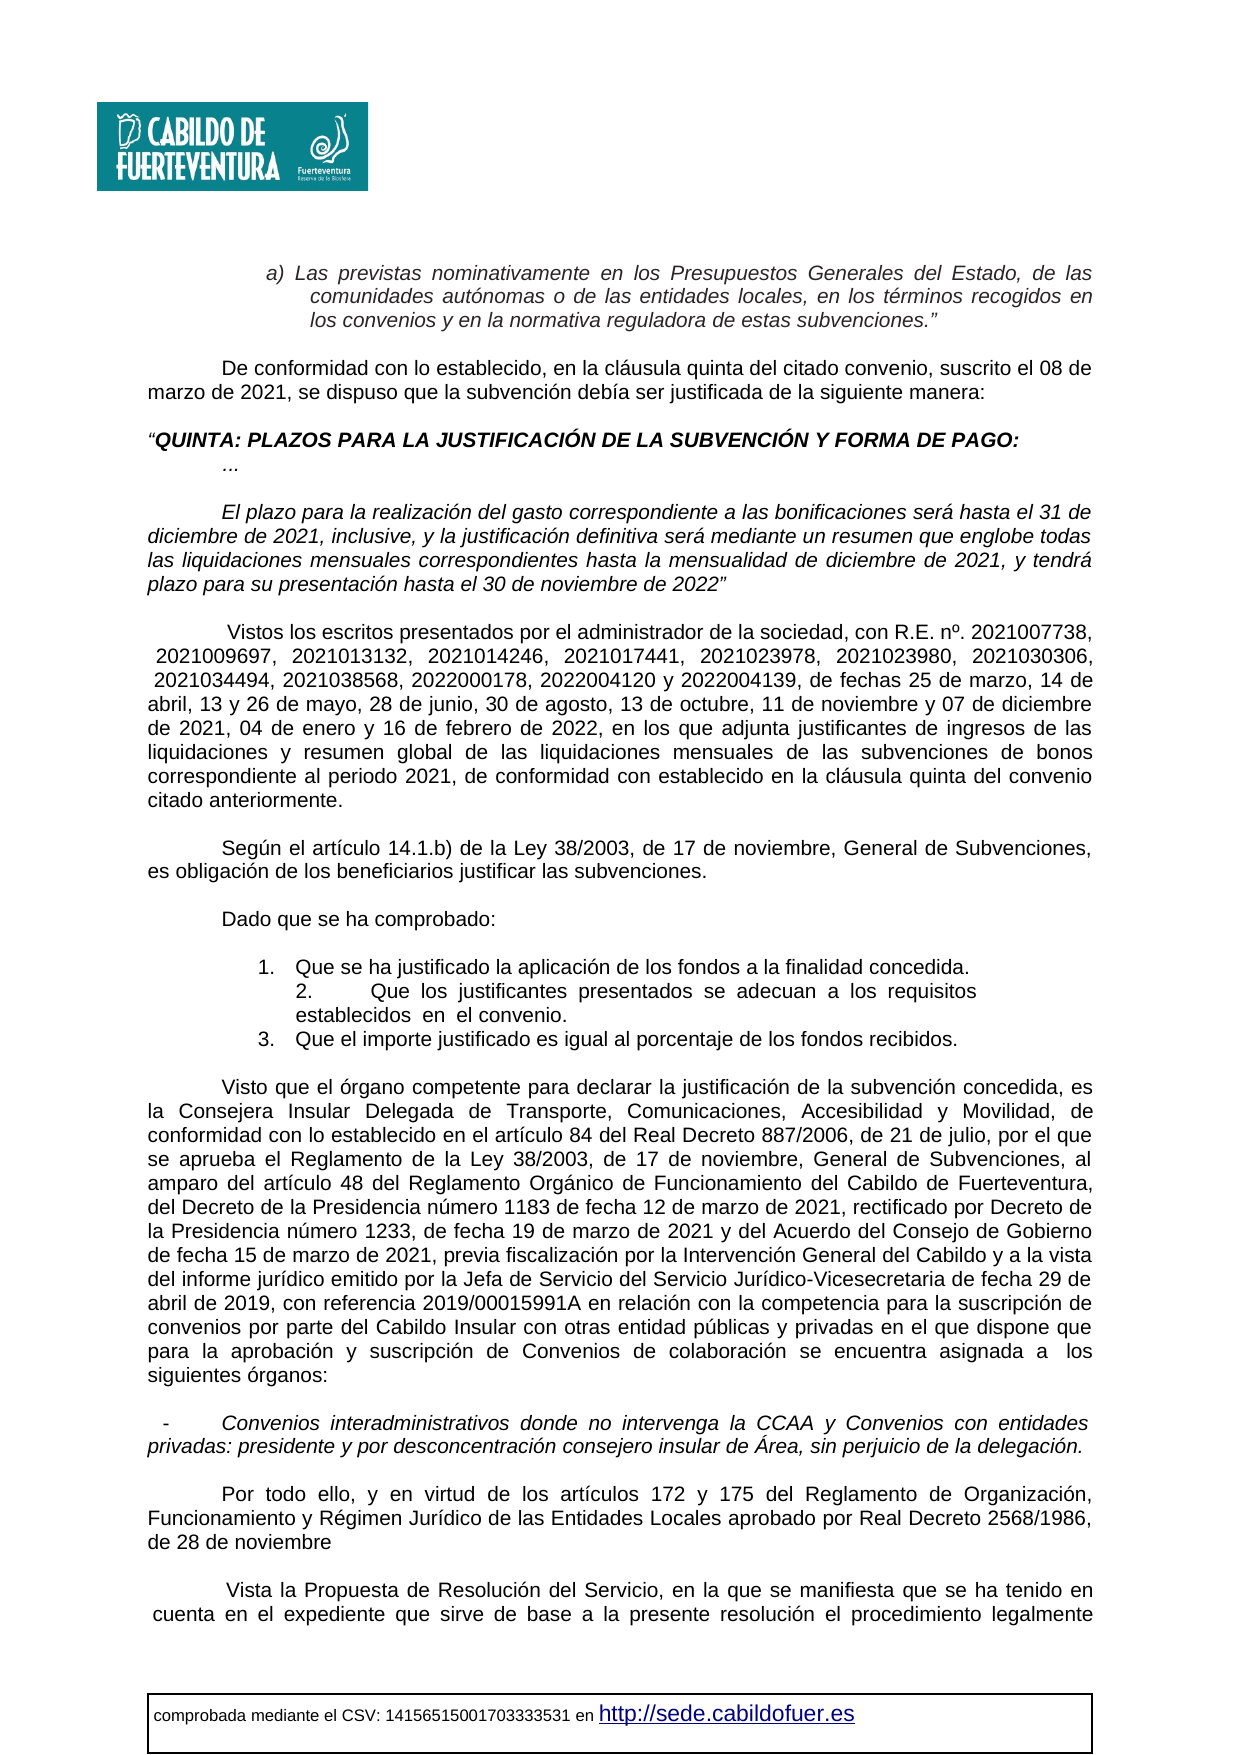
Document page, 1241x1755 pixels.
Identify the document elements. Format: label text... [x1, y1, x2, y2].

text Vistos los escritos presentados por el administrador de la sociedad, con R.E. nº. 2021007738, 2021009697, 2021013132, 2021014246, 2021017441, 2021023978, 2021023980, 2021030306, [147, 620, 1093, 668]
text El plazo para la realización del gasto correspondiente a las bonificaciones será hasta el 31 de diciembre de 2021, inclusive, y la justificación definitiva será mediante un resumen que englobe todas las liquidaciones mensuales correspondientes hasta la mensualidad de diciembre de 2021, y tendrá plazo para su presentación hasta el 30 de noviembre de 2022” [147, 500, 1093, 596]
text Según el artículo 14.1.b) de la Ley 38/2003, de 17 de noviembre, General de Subvenciones, es obligación de los beneficiarios justificar las subvenciones. [147, 835, 1093, 883]
text abril, 13 y 26 de mayo, 28 de junio, 30 de agosto, 13 de octubre, 11 de noviembre y 07 de diciembre de 2021, 04 de enero y 16 de febrero de 2022, en los que adjunta justificantes de ingresos de las liquidaciones y resumen global de las liquidaciones mensuales de las subvenciones de bonos correspondiente al periodo 2021, de conformidad con establecido en la cláusula quinta del convenio citado anteriormente. [147, 692, 1093, 811]
text 2021034494, 2021038568, 2022000178, 2022004120 y 2022004139, de fechas 25 de marzo, 14 de [135, 668, 1093, 692]
text Visto que el órgano competente para declarar la justificación de la subvención concedida, es la Consejera Insular Delegada de Transporte, Comunicaciones, Accesibilidad y Movilidad, de conformidad con lo establecido en el artículo 84 del Real Decreto 887/2006, de 21 de julio, por el que se aprueba el Reglamento de la Ley 38/2003, de 17 de noviembre, General de Subvenciones, al amparo del artículo 48 del Reglamento Orgánico de Funcionamiento del Cabildo de Fuerteventura, del Decreto de la Presidencia número 1183 de fecha 12 de marzo de 2021, rectificado por Decreto de la Presidencia número 1233, de fecha 19 de marzo de 2021 y del Acuerdo del Consejo de Gobierno de fecha 15 de marzo de 2021, previa fiscalización por la Intervención General del Cabildo y a la vista del informe jurídico emitido por la Jefa de Servicio del Servicio Jurídico-Vicesecretaria de fecha 29 de abril de 2019, con referencia 2019/00015991A en relación con la competencia para la suscripción de convenios por parte del Cabildo Insular con otras entidad públicas y privadas en el que dispone que para la aprobación y suscripción de Convenios de colaboración se encuentra asignada a los siguientes órganos: [147, 1075, 1093, 1386]
text a) Las previstas nominativamente en los Presupuestos Generales del Estado, de las comunidades autónomas o de las entidades locales, en los términos recogidos en los convenios y en la normativa reguladora de estas subvenciones.” [266, 260, 1093, 332]
list Que se ha justificado la aplicación de los fondos a la finalidad concedida. [258, 955, 1105, 979]
list Que el importe justificado es igual al porcentaje de los fondos recibidos. [258, 1027, 1105, 1051]
text Por todo ello, y en virtud de los artículos 172 y 175 del Reglamento de Organización, Funcionamiento y Régimen Jurídico de las Entidades Locales aprobado por Real Decreto 2568/1986, de 28 de noviembre [147, 1482, 1093, 1554]
text - Convenios interadministrativos donde no intervenga la CCAA y Convenios con entidades privadas: presidente y por desconcentración consejero insular de Área, sin perjuicio de la delegación. [147, 1410, 1093, 1458]
text Vista la Propuesta de Resolución del Servicio, en la que se manifiesta que se ha tenido en cuenta en el expediente que sirve de base a la presente resolución el procedimiento legalmente [147, 1578, 1093, 1626]
text “QUINTA: PLAZOS PARA LA JUSTIFICACIÓN DE LA SUBVENCIÓN Y FORMA DE PAGO: [147, 428, 1105, 452]
text Dado que se ha comprobado: [221, 907, 1105, 931]
text ... [222, 452, 1105, 476]
list Que los justificantes presentados se adecuan a los requisitos establecidos en el convenio. [295, 979, 1093, 1027]
text De conformidad con lo establecido, en la cláusula quinta del citado convenio, suscrito el 08 de marzo de 2021, se dispuso que la subvención debía ser justificada de la siguiente manera: [147, 356, 1093, 404]
